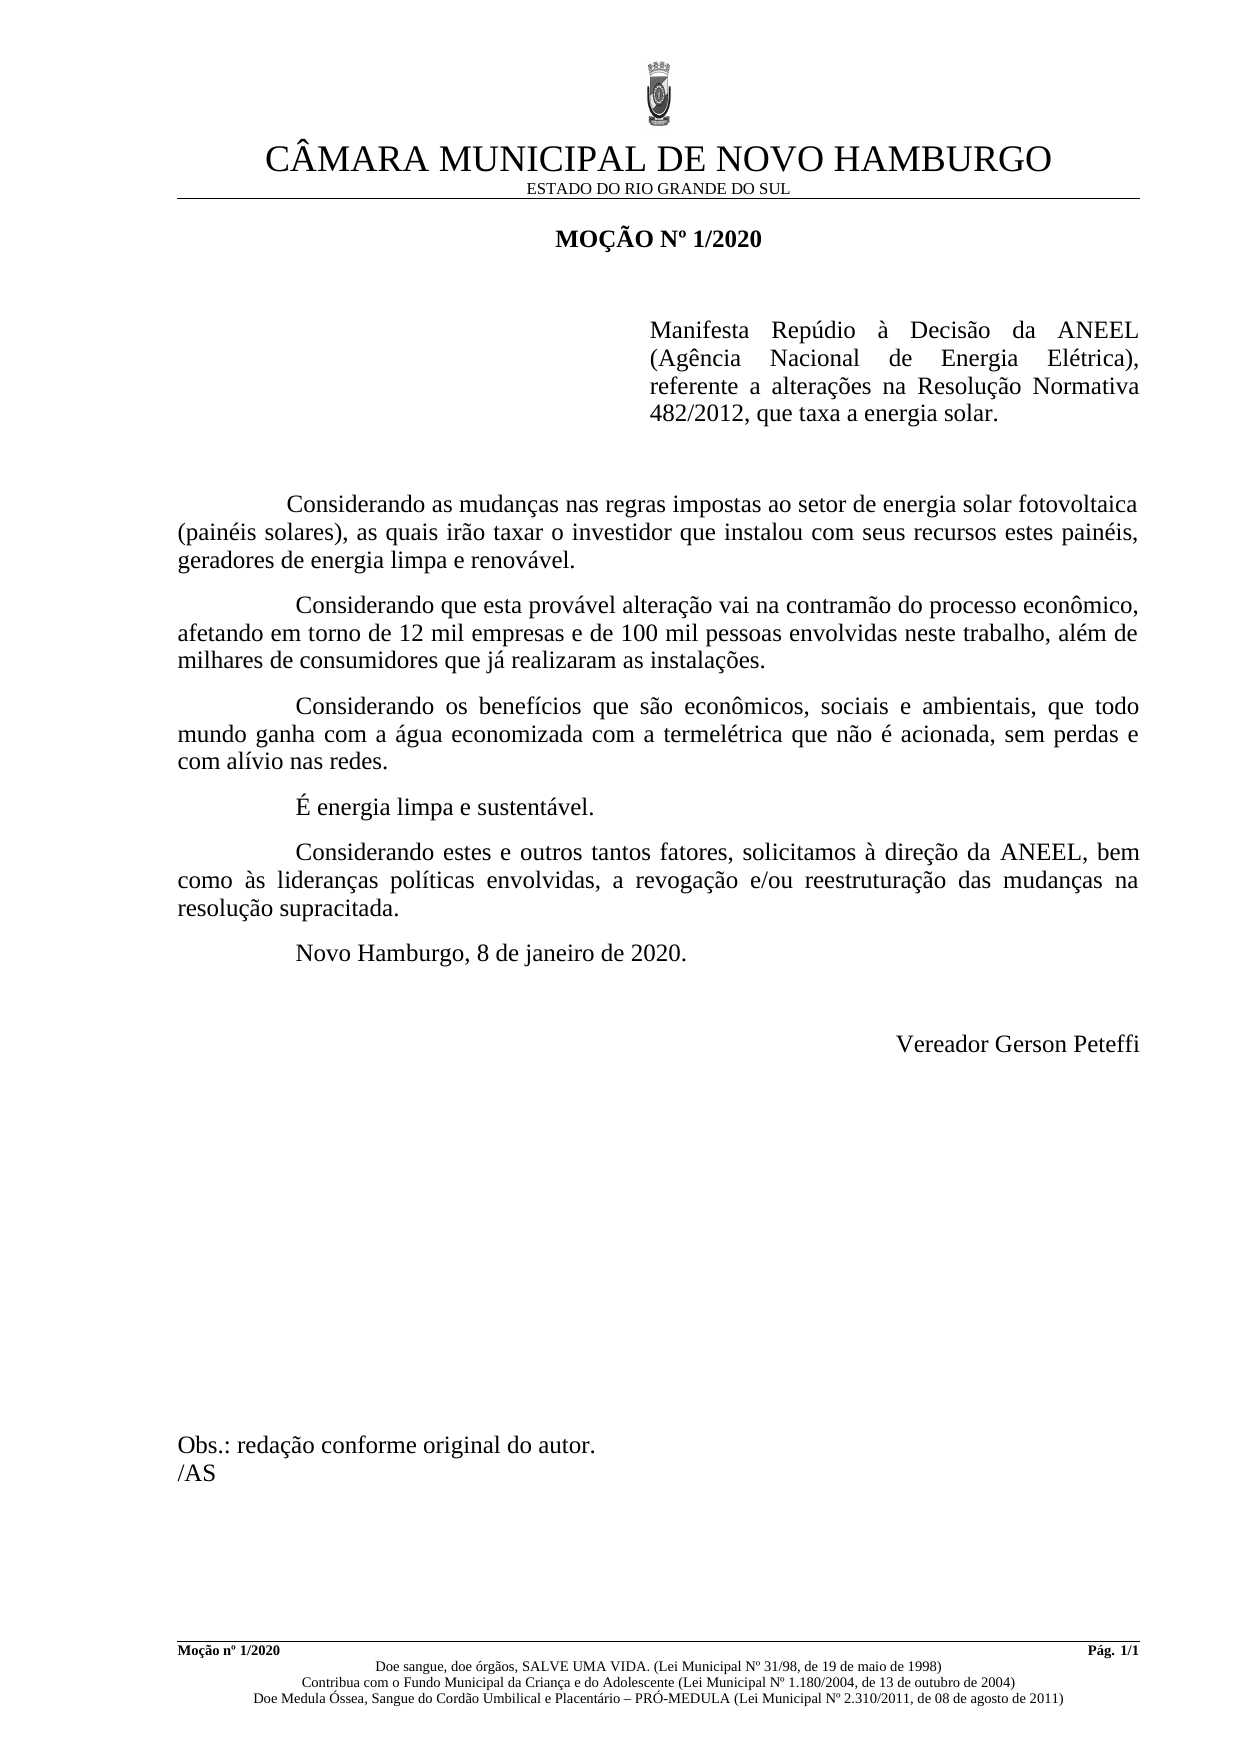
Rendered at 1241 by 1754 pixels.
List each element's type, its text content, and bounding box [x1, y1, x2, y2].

text Manifesta Repúdio à Decisão da ANEEL (Agência Nacional de Energia Elétrica), referente a alterações na Resolução Normativa 482/2012, que taxa a energia solar. [649, 316, 1140, 427]
text Considerando estes e outros tantos fatores, solicitamos à direção da ANEEL, bem como às lideranças políticas envolvidas, a revogação e/ou reestruturação das mudanças na resolução supracitada. [177, 838, 1140, 921]
text /AS [177, 1459, 1140, 1486]
text Obs.: redação conforme original do autor. [177, 1431, 1140, 1459]
text Considerando que esta provável alteração vai na contramão do processo econômico, afetando em torno de 12 mil empresas e de 100 mil pessoas envolvidas neste trabalho, além de milhares de consumidores que já realizaram as instalações. [177, 591, 1140, 674]
text MOÇÃO Nº 1/2020 [177, 226, 1140, 253]
text É energia limpa e sustentável. [177, 793, 1140, 821]
text Novo Hamburgo, 8 de janeiro de 2020. [177, 939, 1140, 967]
text Considerando os benefícios que são econômicos, sociais e ambientais, que todo mundo ganha com a água economizada com a termelétrica que não é acionada, sem perdas e com alívio nas redes. [177, 692, 1140, 775]
list Considerando as mudanças nas regras impostas ao setor de energia solar fotovoltaica (painéis solares), as quais irão taxar o investidor que instalou com seus recursos estes painéis, geradores de energia limpa e renovável. [177, 490, 1140, 573]
text Vereador Gerson Peteffi [177, 1030, 1140, 1058]
